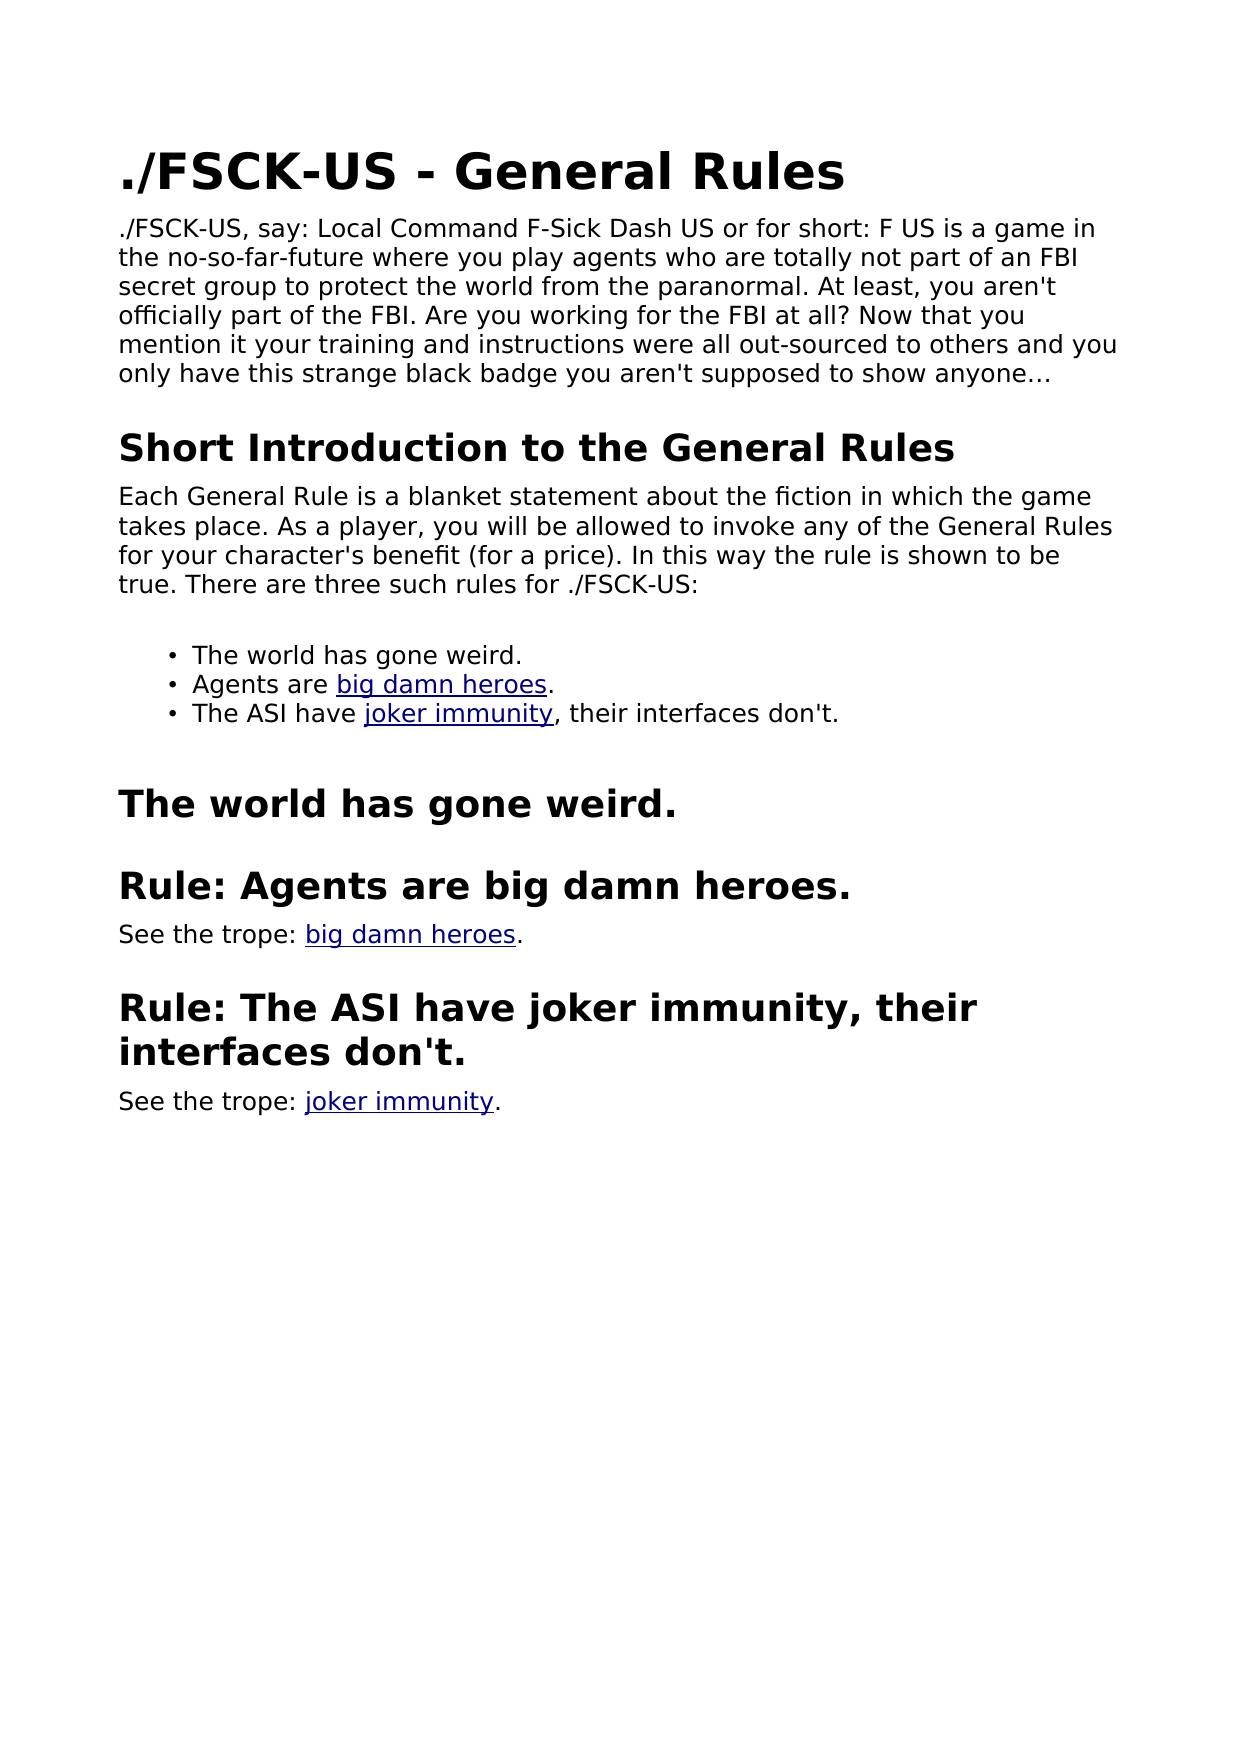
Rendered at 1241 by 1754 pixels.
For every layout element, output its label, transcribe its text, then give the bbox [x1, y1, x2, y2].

text See the trope: big damn heroes. [118, 920, 1122, 949]
subtitle Rule: Agents are big damn heroes. [118, 864, 1122, 908]
text Each General Rule is a blanket statement about the fiction in which the game takes place. As a player, you will be allowed to invoke any of the General Rules for your character's benefit (for a price). In this way the rule is shown to be true. There are three such rules for ./FSCK-US: [118, 482, 1122, 599]
text See the trope: joker immunity. [118, 1087, 1122, 1116]
list The world has gone weird. [177, 641, 1122, 670]
list Agents are big damn heroes. [177, 670, 1122, 699]
subtitle Short Introduction to the General Rules [118, 426, 1122, 470]
subtitle Rule: The ASI have joker immunity, their interfaces don't. [118, 987, 1122, 1074]
subtitle ./FSCK-US - General Rules [118, 143, 1122, 201]
text ./FSCK-US, say: Local Command F-Sick Dash US or for short: F US is a game in the no-so-far-future where you play agents who are totally not part of an FBI secret group to protect the world from the paranormal. At least, you aren't officially part of the FBI. Are you working for the FBI at all? Now that you mention it your training and instructions were all out-sourced to others and you only have this strange black badge you aren't supposed to show anyone… [118, 214, 1122, 389]
list The ASI have joker immunity, their interfaces don't. [177, 699, 1122, 729]
subtitle The world has gone weird. [118, 783, 1122, 827]
